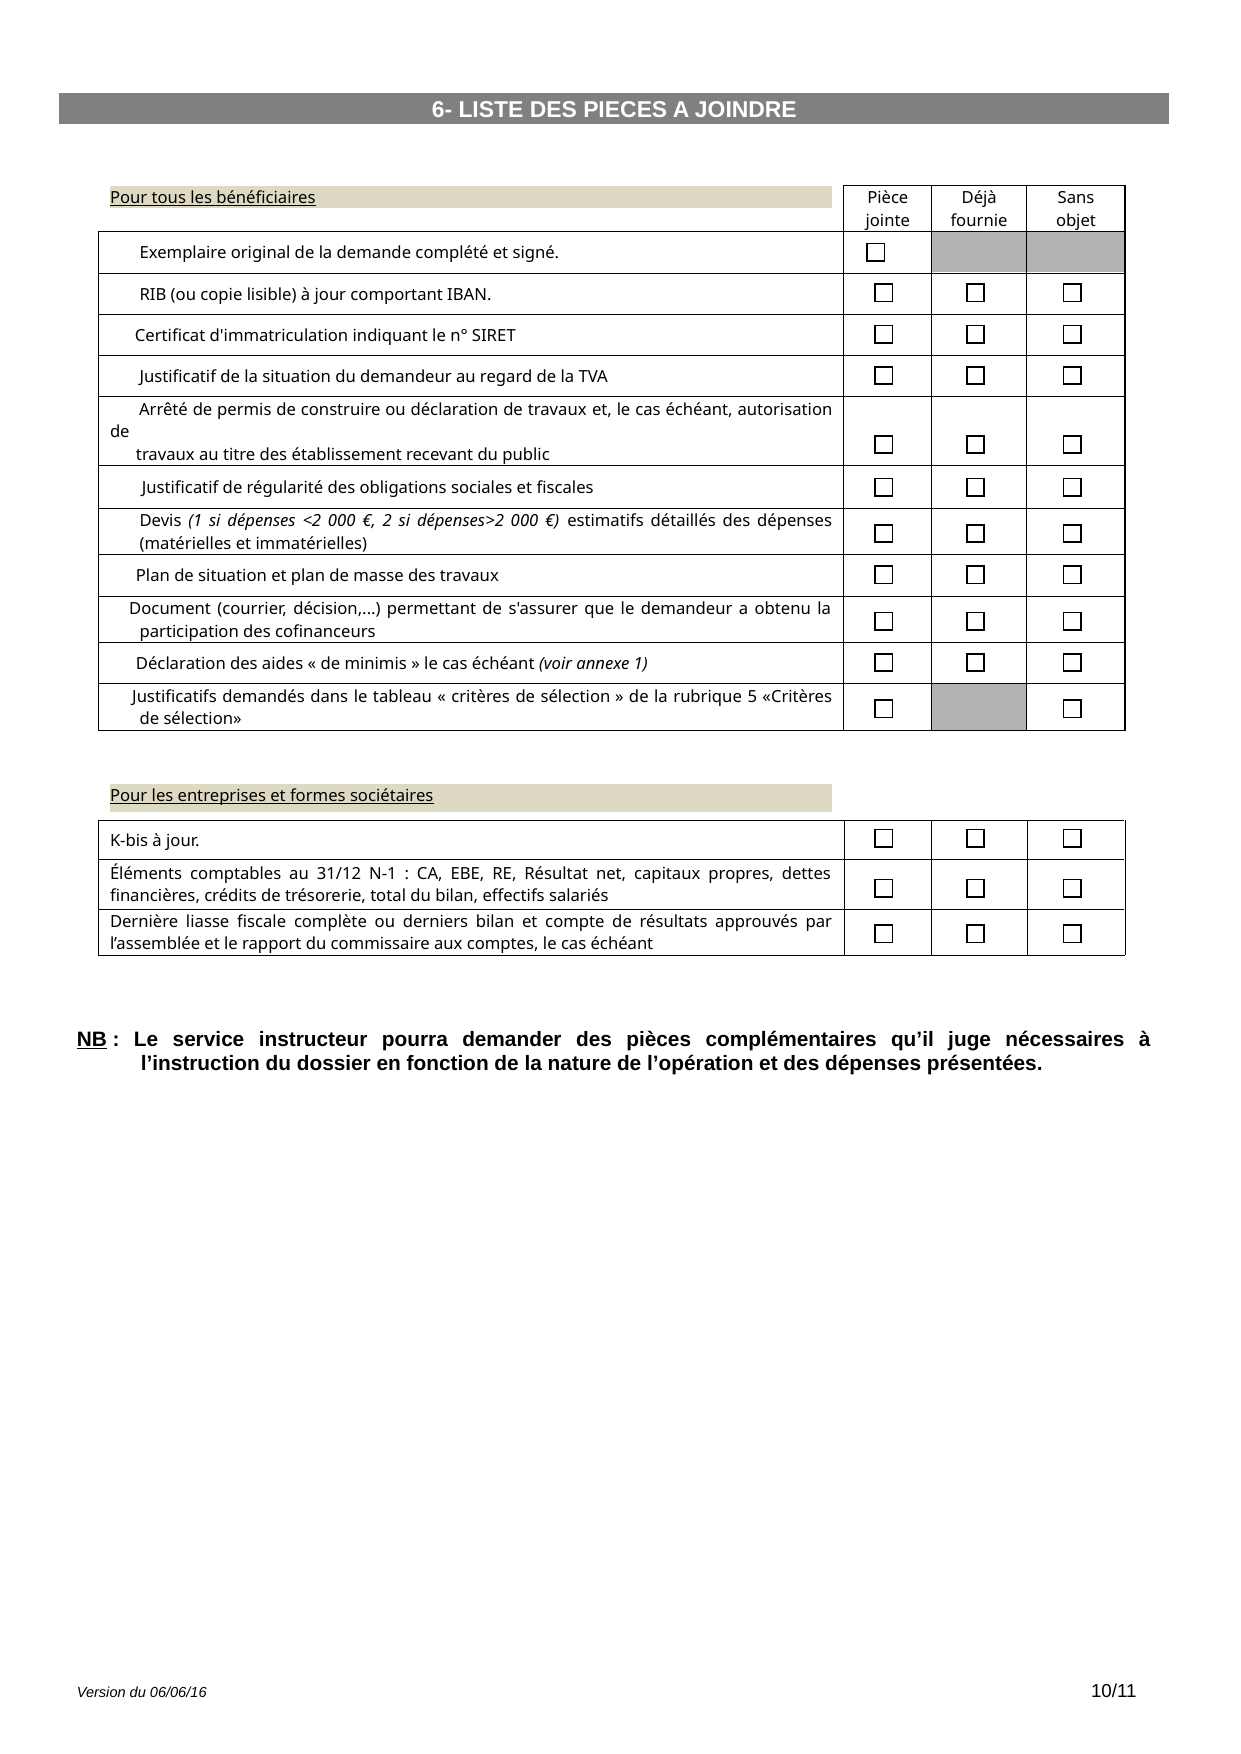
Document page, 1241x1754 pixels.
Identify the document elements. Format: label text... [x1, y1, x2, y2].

table_cell [1027, 274, 1124, 314]
table_cell [844, 232, 931, 272]
table_cell [932, 597, 1026, 642]
table_cell [1027, 397, 1124, 465]
table_cell [845, 860, 931, 909]
table_cell [932, 643, 1026, 683]
table_cell Déclaration des aides « de minimis » le cas échéant (voir annexe 1) [99, 643, 843, 683]
table_cell [932, 397, 1026, 465]
table_cell Justificatif de régularité des obligations sociales et fiscales [99, 466, 843, 508]
table_cell [844, 684, 931, 730]
table_cell [1027, 466, 1124, 508]
table_cell [1028, 820, 1125, 859]
table_header Pièce jointe [844, 186, 931, 231]
table_cell [1027, 643, 1124, 683]
table_cell [932, 860, 1027, 909]
table_cell [844, 315, 931, 355]
table_cell [844, 397, 931, 465]
table_cell Justificatif de la situation du demandeur au regard de la TVA [99, 356, 843, 396]
table_cell [1027, 684, 1124, 730]
table_cell [844, 643, 931, 683]
table_header Pour tous les bénéficiaires [99, 185, 843, 231]
table_cell Certificat d'immatriculation indiquant le n° SIRET [99, 315, 843, 355]
table_cell [1027, 232, 1124, 272]
table_cell Devis (1 si dépenses <2 000 €, 2 si dépenses>2 000 €) estimatifs détaillés des dépenses (matérielles et immatérielles) [99, 509, 843, 554]
table_cell K-bis à jour. [99, 821, 844, 859]
table_header Déjà fournie [932, 186, 1026, 231]
table_cell [932, 274, 1026, 314]
table_cell [844, 731, 931, 820]
table_cell [932, 315, 1026, 355]
table_cell [1027, 356, 1124, 396]
table_cell [932, 555, 1026, 596]
table_cell [1027, 555, 1124, 596]
table_cell [845, 821, 931, 859]
table_cell [1028, 859, 1125, 909]
table_cell [1027, 315, 1124, 355]
table_cell [844, 509, 931, 554]
table_cell [931, 731, 1027, 820]
table_cell [844, 274, 931, 314]
table_cell [845, 910, 931, 954]
text 6- LISTE DES PIECES A JOINDRE [60, 94, 1168, 123]
table_cell [932, 466, 1026, 508]
table_cell [932, 509, 1026, 554]
table_cell Exemplaire original de la demande complété et signé. [99, 232, 843, 272]
table_cell [844, 597, 931, 642]
table_cell Plan de situation et plan de masse des travaux [99, 555, 843, 596]
table_cell [1027, 509, 1124, 554]
table_cell Dernière liasse fiscale complète ou derniers bilan et compte de résultats approuvés par l’assemblée et le rapport du commissaire aux comptes, le cas échéant [99, 910, 844, 954]
table_cell [1027, 597, 1124, 642]
table_cell [1028, 909, 1125, 954]
table_cell [932, 821, 1027, 859]
table_cell Justificatifs demandés dans le tableau « critères de sélection » de la rubrique 5 «Critères de sélection» [99, 684, 843, 730]
table_cell [932, 232, 1026, 272]
table_cell RIB (ou copie lisible) à jour comportant IBAN. [99, 274, 843, 314]
table_cell [844, 466, 931, 508]
table_cell Document (courrier, décision,...) permettant de s'assurer que le demandeur a obtenu la participation des cofinanceurs [99, 597, 843, 642]
table_cell [932, 684, 1026, 730]
table_cell [932, 356, 1026, 396]
table_cell [1027, 731, 1125, 820]
table_cell Éléments comptables au 31/12 N-1 : CA, EBE, RE, Résultat net, capitaux propres, dettes financières, crédits de trésorerie, total du bilan, effectifs salariés [99, 860, 844, 909]
table_cell [932, 910, 1027, 954]
table_cell Pour les entreprises et formes sociétaires [99, 731, 844, 820]
table_header Sans objet [1027, 186, 1124, 231]
text NB : Le service instructeur pourra demander des pièces complémentaires qu’il juge nécessaires à l’instruction du dossier en fonction de la nature de l’opération et des dépenses présentées. [77, 1027, 1152, 1075]
table_cell [844, 555, 931, 596]
table_cell Arrêté de permis de construire ou déclaration de travaux et, le cas échéant, autorisation de travaux au titre des établissement recevant du public [99, 397, 843, 465]
table_cell [844, 356, 931, 396]
